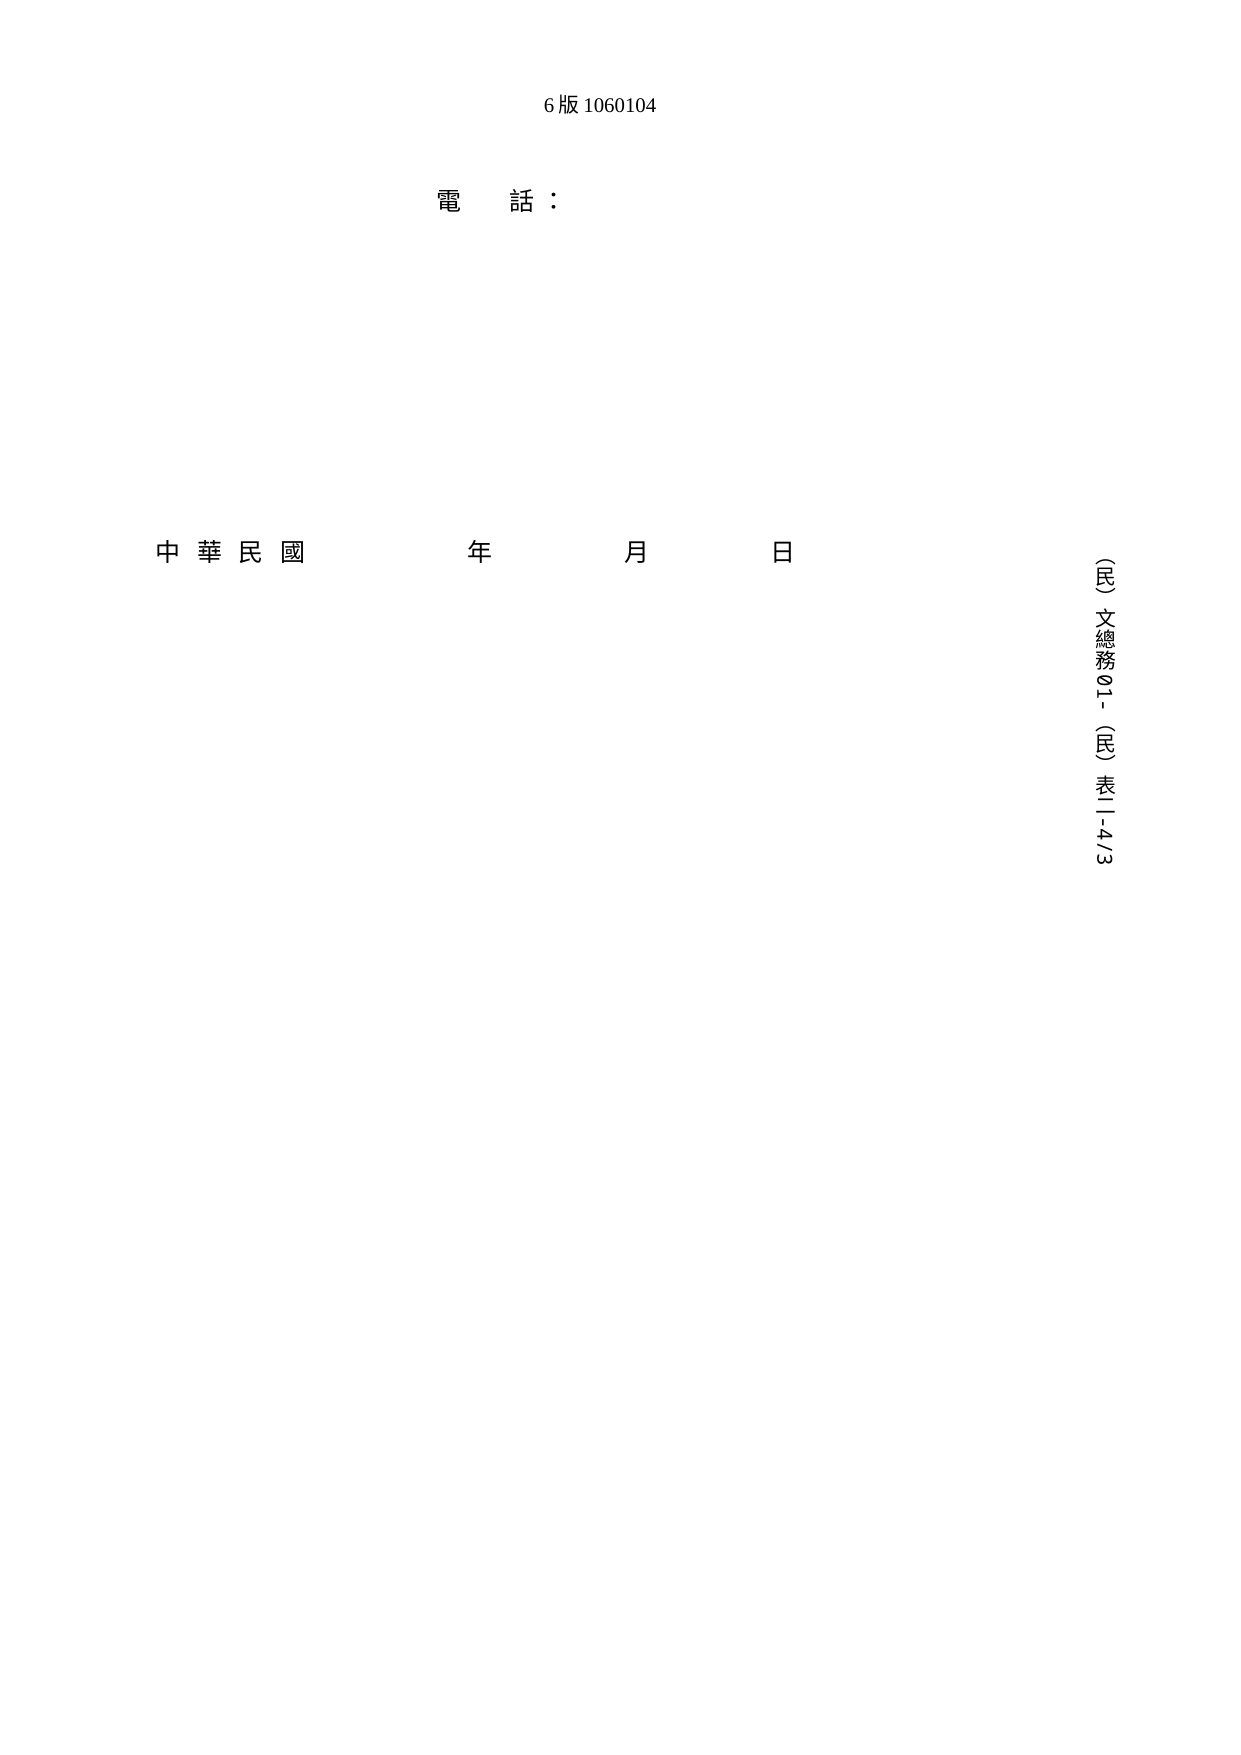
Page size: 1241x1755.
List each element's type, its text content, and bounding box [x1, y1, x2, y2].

text 中 華 民 國 年 月 日 [152, 509, 1058, 571]
text 電 話： [152, 158, 1058, 221]
